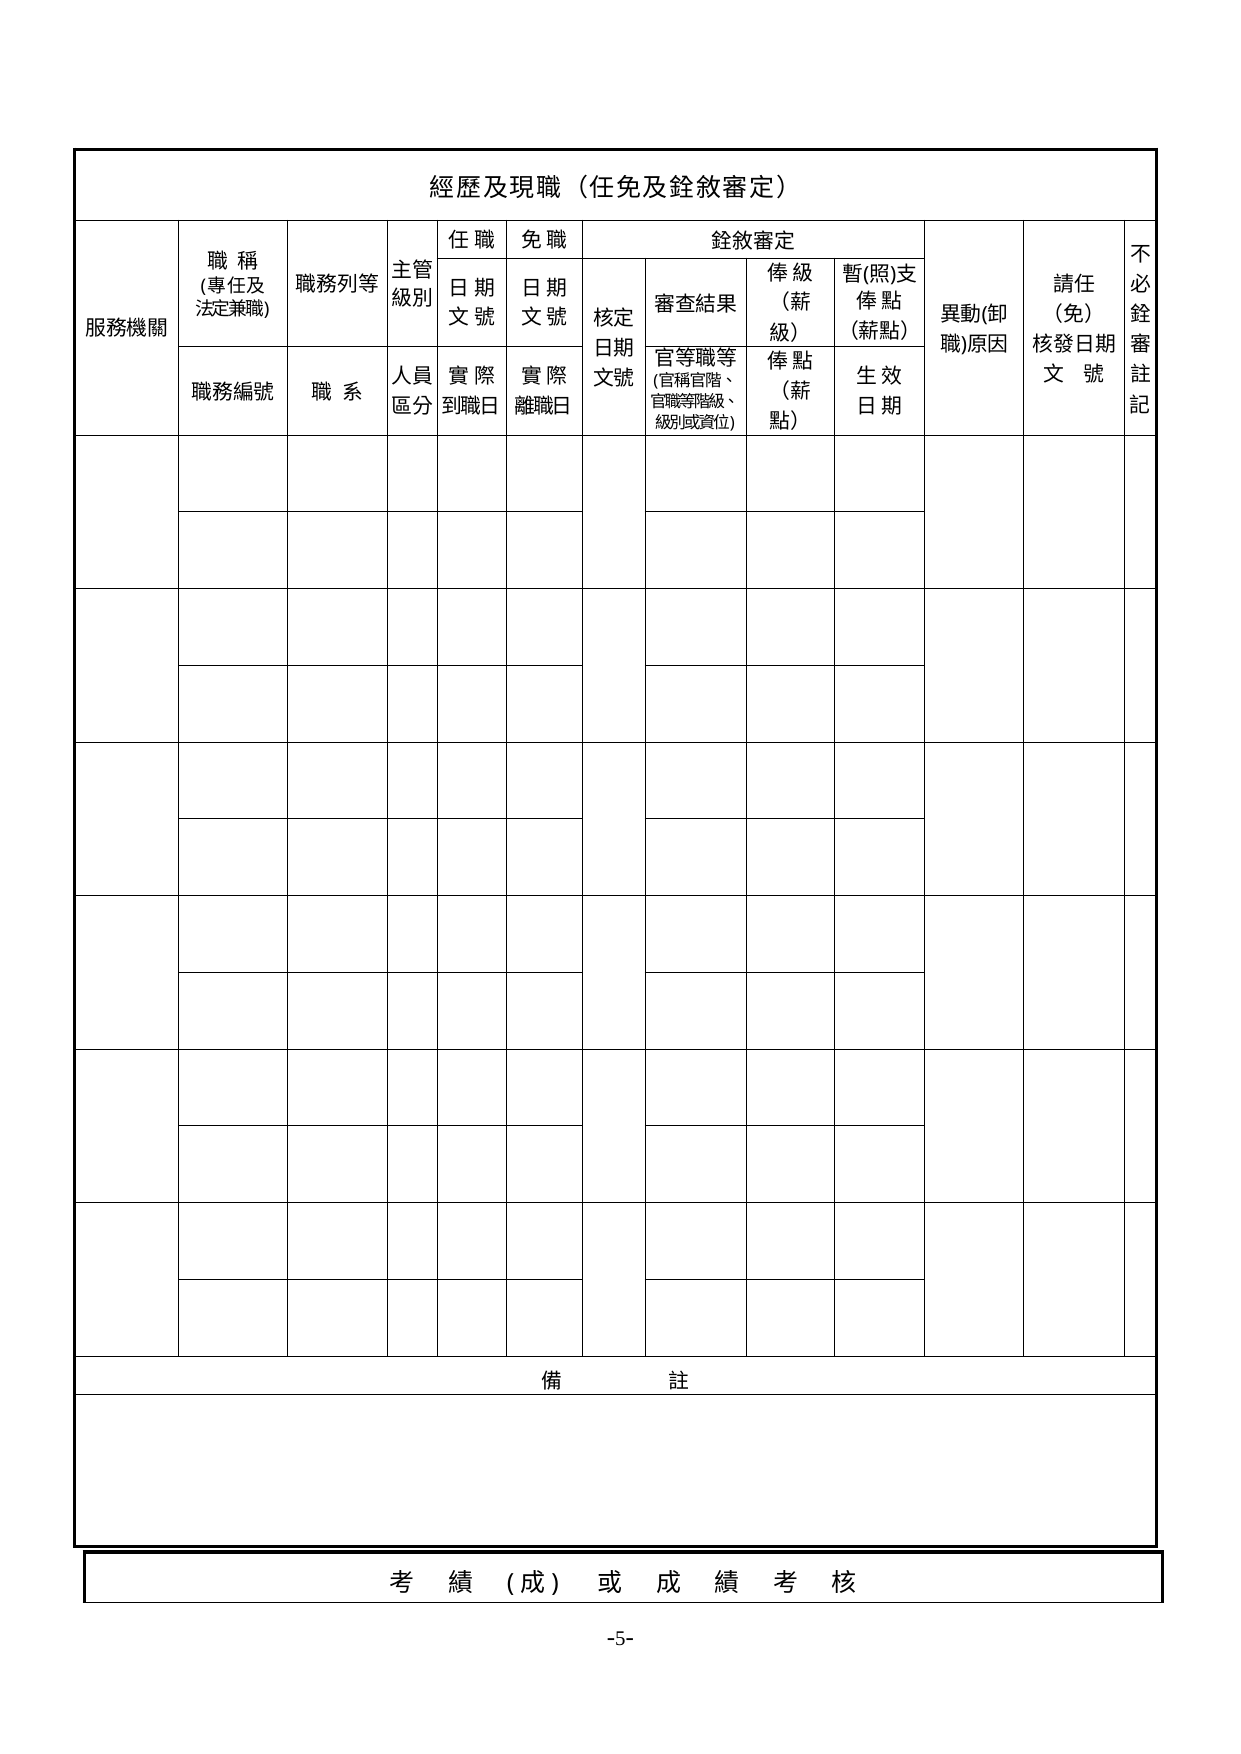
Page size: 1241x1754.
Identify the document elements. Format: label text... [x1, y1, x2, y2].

table_cell [835, 973, 924, 1049]
table_cell [646, 1126, 746, 1202]
table_cell [747, 819, 834, 895]
table_cell [747, 1280, 834, 1356]
table_cell [388, 589, 437, 665]
table_cell [388, 436, 437, 511]
table_cell [507, 1126, 582, 1202]
table_cell [583, 743, 645, 895]
table_cell [438, 743, 506, 818]
table_cell [835, 436, 924, 511]
table_cell [835, 1280, 924, 1356]
table_cell [583, 896, 645, 1049]
table_cell [438, 436, 506, 511]
table_cell [835, 512, 924, 588]
table_cell [179, 819, 287, 895]
table_cell [288, 819, 387, 895]
table_cell [179, 1280, 287, 1356]
table_cell [438, 1203, 506, 1279]
table_cell [179, 896, 287, 972]
table_cell [835, 1050, 924, 1125]
table_cell 備 註 [76, 1357, 1155, 1394]
table_cell [507, 666, 582, 742]
table_cell [507, 436, 582, 511]
table_cell [179, 436, 287, 511]
table_cell [288, 666, 387, 742]
table_cell [925, 743, 1023, 895]
table_cell [925, 436, 1023, 588]
table_cell 不必銓審註記 [1125, 221, 1155, 434]
table_cell [288, 896, 387, 972]
table_cell [507, 819, 582, 895]
table_cell [288, 973, 387, 1049]
table_cell [507, 1203, 582, 1279]
table_cell [835, 1203, 924, 1279]
table_cell [76, 1203, 178, 1356]
table_cell [646, 436, 746, 511]
table_cell [646, 666, 746, 742]
table_cell [646, 1050, 746, 1125]
table_cell [438, 973, 506, 1049]
table_cell 暫(照)支 俸 點 （薪點） [835, 259, 924, 346]
table_cell [388, 1126, 437, 1202]
table_cell [507, 512, 582, 588]
table_cell [179, 1126, 287, 1202]
table_cell [76, 896, 178, 1049]
table_cell [438, 1050, 506, 1125]
table_cell [835, 1126, 924, 1202]
table_cell 人員 區分 [388, 347, 437, 434]
table_cell [388, 666, 437, 742]
table_cell 日 期 文 號 [438, 259, 506, 346]
table_cell [583, 1050, 645, 1202]
table_cell 請任（免） 核發日期文 號 [1024, 221, 1124, 434]
table_cell [179, 589, 287, 665]
table_cell [288, 1203, 387, 1279]
table_cell [747, 589, 834, 665]
table_cell [388, 1280, 437, 1356]
table_cell [507, 589, 582, 665]
table_cell [1024, 896, 1124, 1049]
table_cell [1125, 1050, 1155, 1202]
table_cell 銓敘審定 [583, 221, 924, 257]
table_cell [179, 743, 287, 818]
table_cell [1125, 589, 1155, 742]
table_cell [388, 512, 437, 588]
table_cell [747, 896, 834, 972]
table_cell [438, 819, 506, 895]
table_cell [583, 1203, 645, 1356]
table_cell [583, 436, 645, 588]
table_cell [388, 743, 437, 818]
table_cell [925, 1050, 1023, 1202]
table_cell [507, 973, 582, 1049]
table_cell [1125, 896, 1155, 1049]
table_cell 日 期 文 號 [507, 259, 582, 346]
table_cell [1024, 1050, 1124, 1202]
table_cell [438, 896, 506, 972]
table_cell [747, 1203, 834, 1279]
table_cell [1125, 436, 1155, 588]
table_cell [179, 973, 287, 1049]
table_cell [507, 1280, 582, 1356]
table_cell [76, 1395, 1155, 1545]
table_cell [1024, 743, 1124, 895]
table_cell [288, 589, 387, 665]
table_cell [747, 743, 834, 818]
table_cell [747, 1126, 834, 1202]
table_cell [646, 1203, 746, 1279]
table_header 考 績 ( 成 ) 或 成 績 考 核 [86, 1554, 1161, 1601]
table_cell [438, 666, 506, 742]
table_cell [1024, 1203, 1124, 1356]
table_cell [1125, 1203, 1155, 1356]
table_cell 職 系 [288, 347, 387, 434]
table_cell [583, 589, 645, 742]
table_cell [179, 1050, 287, 1125]
table_cell [179, 1203, 287, 1279]
table_cell [1125, 743, 1155, 895]
table_cell [1024, 589, 1124, 742]
table_cell 職務列等 [288, 221, 387, 346]
table_cell [646, 743, 746, 818]
table_cell [507, 743, 582, 818]
table_cell [438, 589, 506, 665]
table_cell [288, 436, 387, 511]
table_cell [507, 1050, 582, 1125]
table_cell [835, 666, 924, 742]
table_cell [179, 512, 287, 588]
table_cell [288, 1050, 387, 1125]
table_cell [388, 973, 437, 1049]
table_cell [288, 1126, 387, 1202]
table_cell [179, 666, 287, 742]
table_cell 主管 級別 [388, 221, 437, 346]
table_cell [646, 512, 746, 588]
table_cell [507, 896, 582, 972]
table_cell 審查結果 [646, 259, 746, 346]
table_cell 任 職 [438, 221, 506, 257]
table_cell [76, 743, 178, 895]
table_cell [646, 819, 746, 895]
table_cell [76, 589, 178, 742]
table_cell 免 職 [507, 221, 582, 257]
table_cell [747, 973, 834, 1049]
table_cell [747, 436, 834, 511]
table_cell 生 效 日 期 [835, 347, 924, 434]
table_cell [925, 896, 1023, 1049]
table_cell [388, 819, 437, 895]
table_cell [925, 1203, 1023, 1356]
table_cell [747, 1050, 834, 1125]
table_cell [76, 1050, 178, 1202]
table_header 經歷及現職（任免及銓敘審定） [76, 151, 1155, 219]
table_cell [288, 1280, 387, 1356]
table_cell 職 稱 (專任及 法定兼職) [179, 221, 287, 346]
table_cell [388, 896, 437, 972]
table_cell [646, 973, 746, 1049]
table_cell [747, 512, 834, 588]
table_cell 服務機關 [76, 221, 178, 434]
table_cell [835, 819, 924, 895]
table_cell [76, 436, 178, 588]
table_cell [1024, 436, 1124, 588]
table_cell [288, 743, 387, 818]
table_cell [388, 1050, 437, 1125]
table_cell [388, 1203, 437, 1279]
table_cell [747, 666, 834, 742]
table_cell [438, 512, 506, 588]
table_cell 職務編號 [179, 347, 287, 434]
table_cell 俸 級 （薪級） [747, 259, 834, 346]
table_cell [646, 896, 746, 972]
table_cell [646, 589, 746, 665]
table_cell 核定日期文號 [583, 259, 645, 434]
table_cell [288, 512, 387, 588]
table_cell [835, 743, 924, 818]
table_cell 官等職等(官稱官階、 官職等階級、 級別或資位) [646, 347, 746, 434]
table_cell [925, 589, 1023, 742]
table_cell [438, 1280, 506, 1356]
table_cell [835, 896, 924, 972]
table_cell 俸 點 （薪點） [747, 347, 834, 434]
table_cell 實 際 離職日 [507, 347, 582, 434]
table_cell [835, 589, 924, 665]
table_cell 異動(卸職)原因 [925, 221, 1023, 434]
table_cell [438, 1126, 506, 1202]
table_cell [646, 1280, 746, 1356]
table_cell 實 際 到職日 [438, 347, 506, 434]
